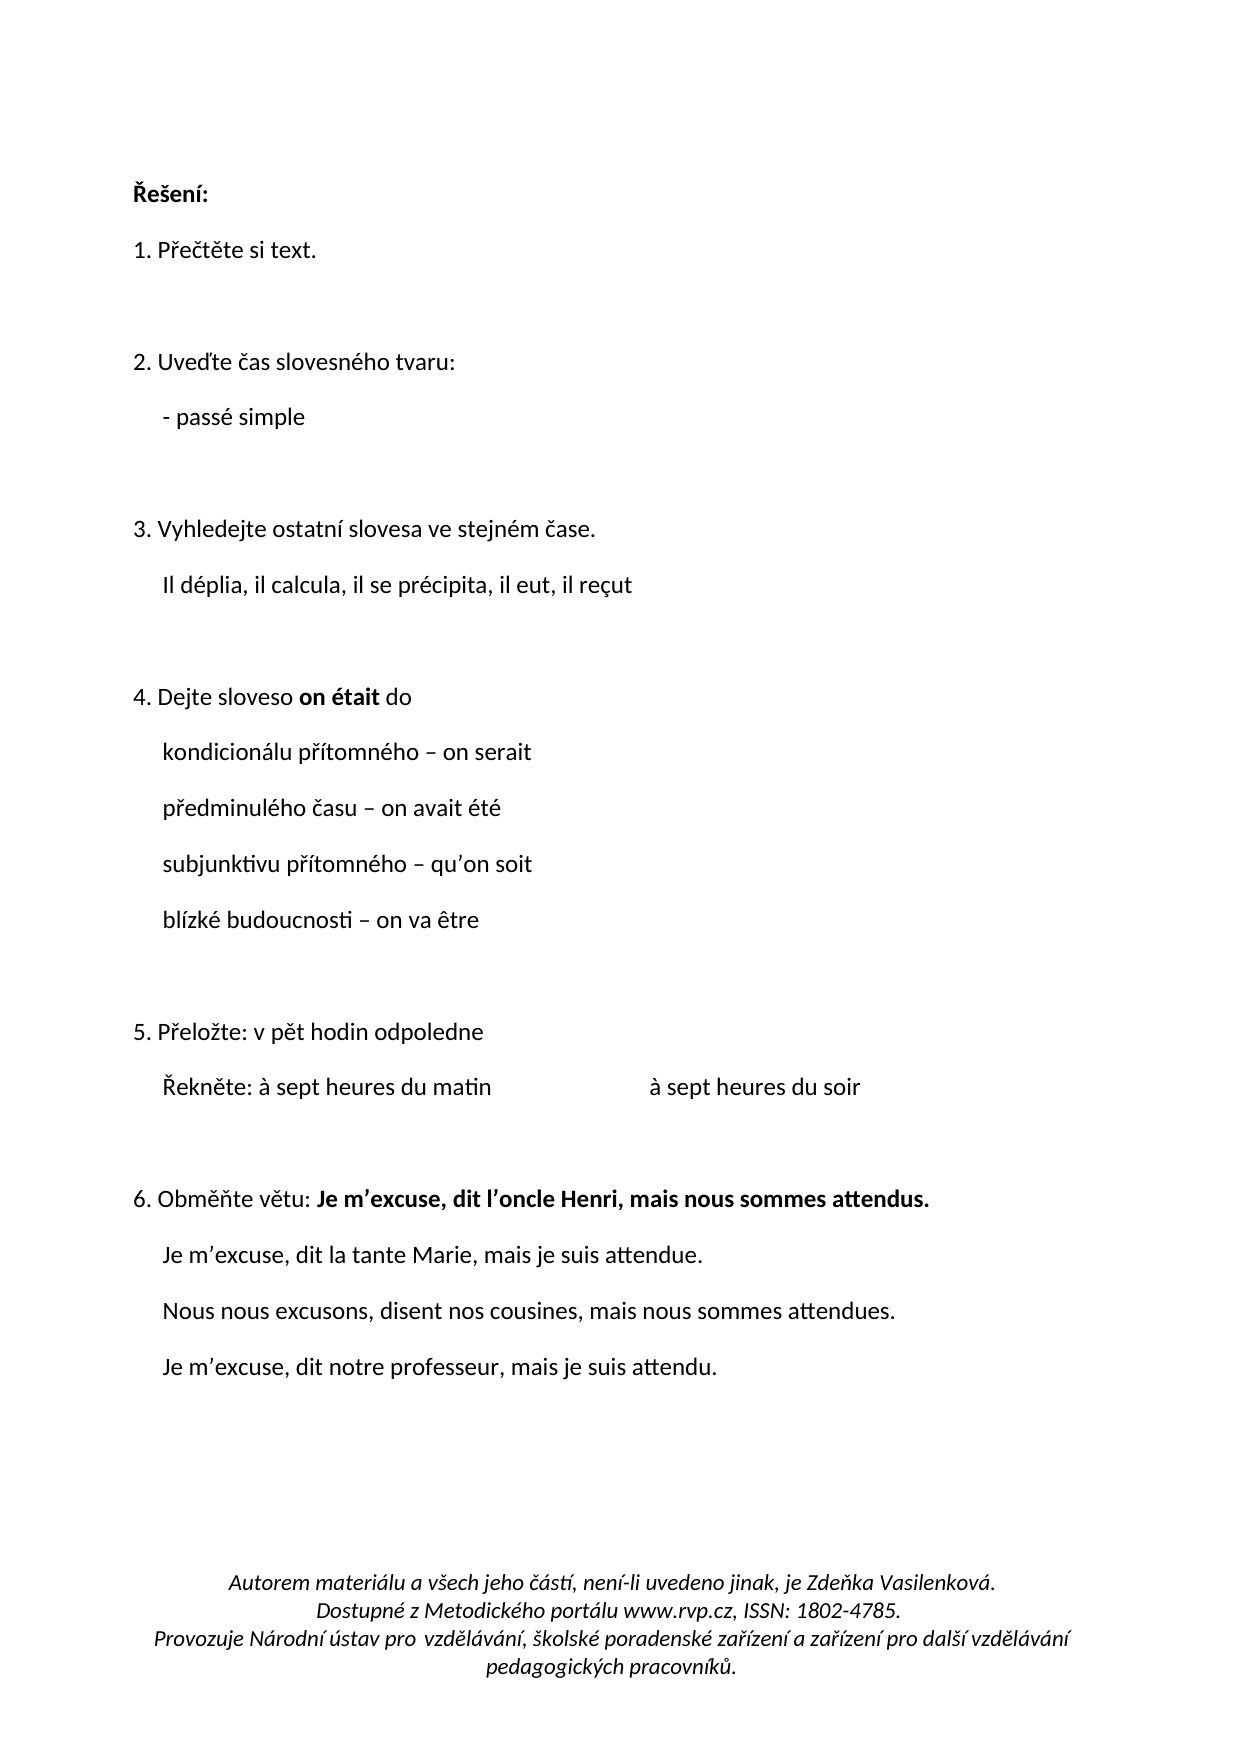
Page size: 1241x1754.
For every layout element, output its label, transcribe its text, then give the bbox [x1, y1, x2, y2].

text 2. Uveďte čas slovesného tvaru: [133, 346, 1093, 376]
text 5. Přeložte: v pět hodin odpoledne [133, 1016, 1093, 1046]
text blízké budoucnosti – on va être [162, 904, 1093, 934]
text Řekněte: à sept heures du matin à sept heures du soir [162, 1071, 1093, 1102]
text Řešení: [133, 178, 1093, 209]
text Il déplia, il calcula, il se précipita, il eut, il reçut [133, 569, 1093, 599]
text 6. Obměňte větu: Je mʹexcuse, dit lʹoncle Henri, mais nous sommes attendus. [133, 1183, 1093, 1214]
text Je mʹexcuse, dit la tante Marie, mais je suis attendue. [162, 1239, 1093, 1269]
text kondicionálu přítomného – on serait [162, 736, 1093, 767]
text subjunktivu přítomného – quʹon soit [162, 848, 1093, 879]
text Je mʹexcuse, dit notre professeur, mais je suis attendu. [162, 1351, 1093, 1381]
text - passé simple [133, 401, 1093, 432]
text předminulého času – on avait été [162, 792, 1093, 823]
text 1. Přečtěte si text. [133, 234, 1093, 264]
text 4. Dejte sloveso on était do [133, 681, 1093, 711]
text 3. Vyhledejte ostatní slovesa ve stejném čase. [133, 513, 1093, 544]
text Nous nous excusons, disent nos cousines, mais nous sommes attendues. [162, 1295, 1093, 1325]
